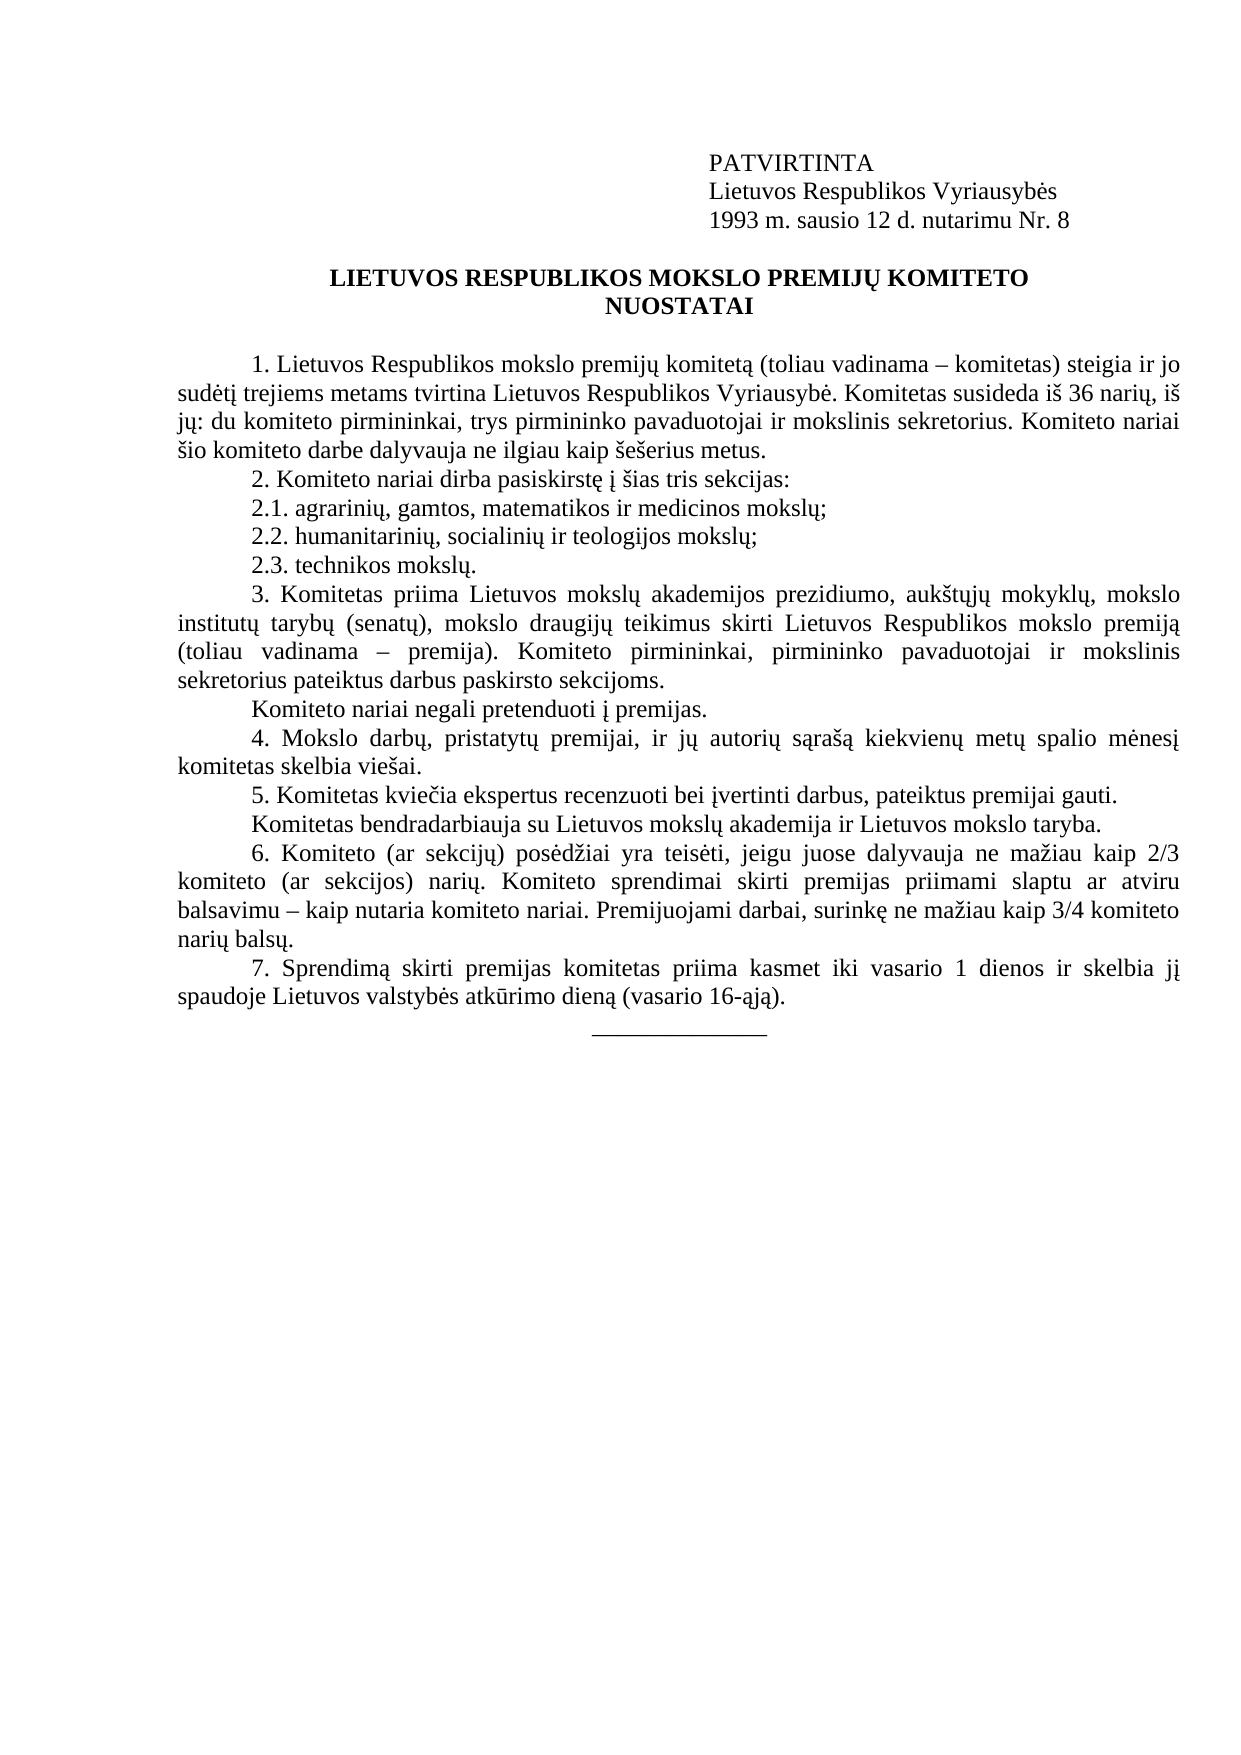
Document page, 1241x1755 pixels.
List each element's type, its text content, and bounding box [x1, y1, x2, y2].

text Lietuvos Respublikos mokslo premijų komiteto [177, 263, 1181, 291]
text nuostatai [177, 291, 1181, 320]
text 2.2. humanitarinių, socialinių ir teologijos mokslų; [177, 521, 1181, 550]
text 6. Komiteto (ar sekcijų) posėdžiai yra teisėti, jeigu juose dalyvauja ne mažiau kaip 2/3 komiteto (ar sekcijos) narių. Komiteto sprendimai skirti premijas priimami slaptu ar atviru balsavimu – kaip nutaria komiteto nariai. Premijuojami darbai, surinkę ne mažiau kaip 3/4 komiteto narių balsų. [177, 838, 1181, 953]
text Komiteto nariai negali pretenduoti į premijas. [177, 694, 1181, 723]
text ______________ [177, 1010, 1181, 1039]
text 2. Komiteto nariai dirba pasiskirstę į šias tris sekcijas: [177, 464, 1181, 493]
text 1993 m. sausio 12 d. nutarimu Nr. 8 [177, 205, 1181, 234]
text Lietuvos Respublikos Vyriausybės [177, 176, 1181, 205]
text 5. Komitetas kviečia ekspertus recenzuoti bei įvertinti darbus, pateiktus premijai gauti. [177, 780, 1181, 809]
text PATVIRTINTA [177, 148, 1181, 176]
text 4. Mokslo darbų, pristatytų premijai, ir jų autorių sąrašą kiekvienų metų spalio mėnesį komitetas skelbia viešai. [177, 723, 1181, 780]
text 7. Sprendimą skirti premijas komitetas priima kasmet iki vasario 1 dienos ir skelbia jį spaudoje Lietuvos valstybės atkūrimo dieną (vasario 16-ąją). [177, 953, 1181, 1010]
text 2.1. agrarinių, gamtos, matematikos ir medicinos mokslų; [177, 493, 1181, 521]
text 3. Komitetas priima Lietuvos mokslų akademijos prezidiumo, aukštųjų mokyklų, mokslo institutų tarybų (senatų), mokslo draugijų teikimus skirti Lietuvos Respublikos mokslo premiją (toliau vadinama – premija). Komiteto pirmininkai, pirmininko pavaduotojai ir mokslinis sekretorius pateiktus darbus paskirsto sekcijoms. [177, 579, 1181, 694]
text Komitetas bendradarbiauja su Lietuvos mokslų akademija ir Lietuvos mokslo taryba. [177, 809, 1181, 838]
text 1. Lietuvos Respublikos mokslo premijų komitetą (toliau vadinama – komitetas) steigia ir jo sudėtį trejiems metams tvirtina Lietuvos Respublikos Vyriausybė. Komitetas susideda iš 36 narių, iš jų: du komiteto pirmininkai, trys pirmininko pavaduotojai ir mokslinis sekretorius. Komiteto nariai šio komiteto darbe dalyvauja ne ilgiau kaip šešerius metus. [177, 349, 1181, 464]
text 2.3. technikos mokslų. [177, 550, 1181, 579]
